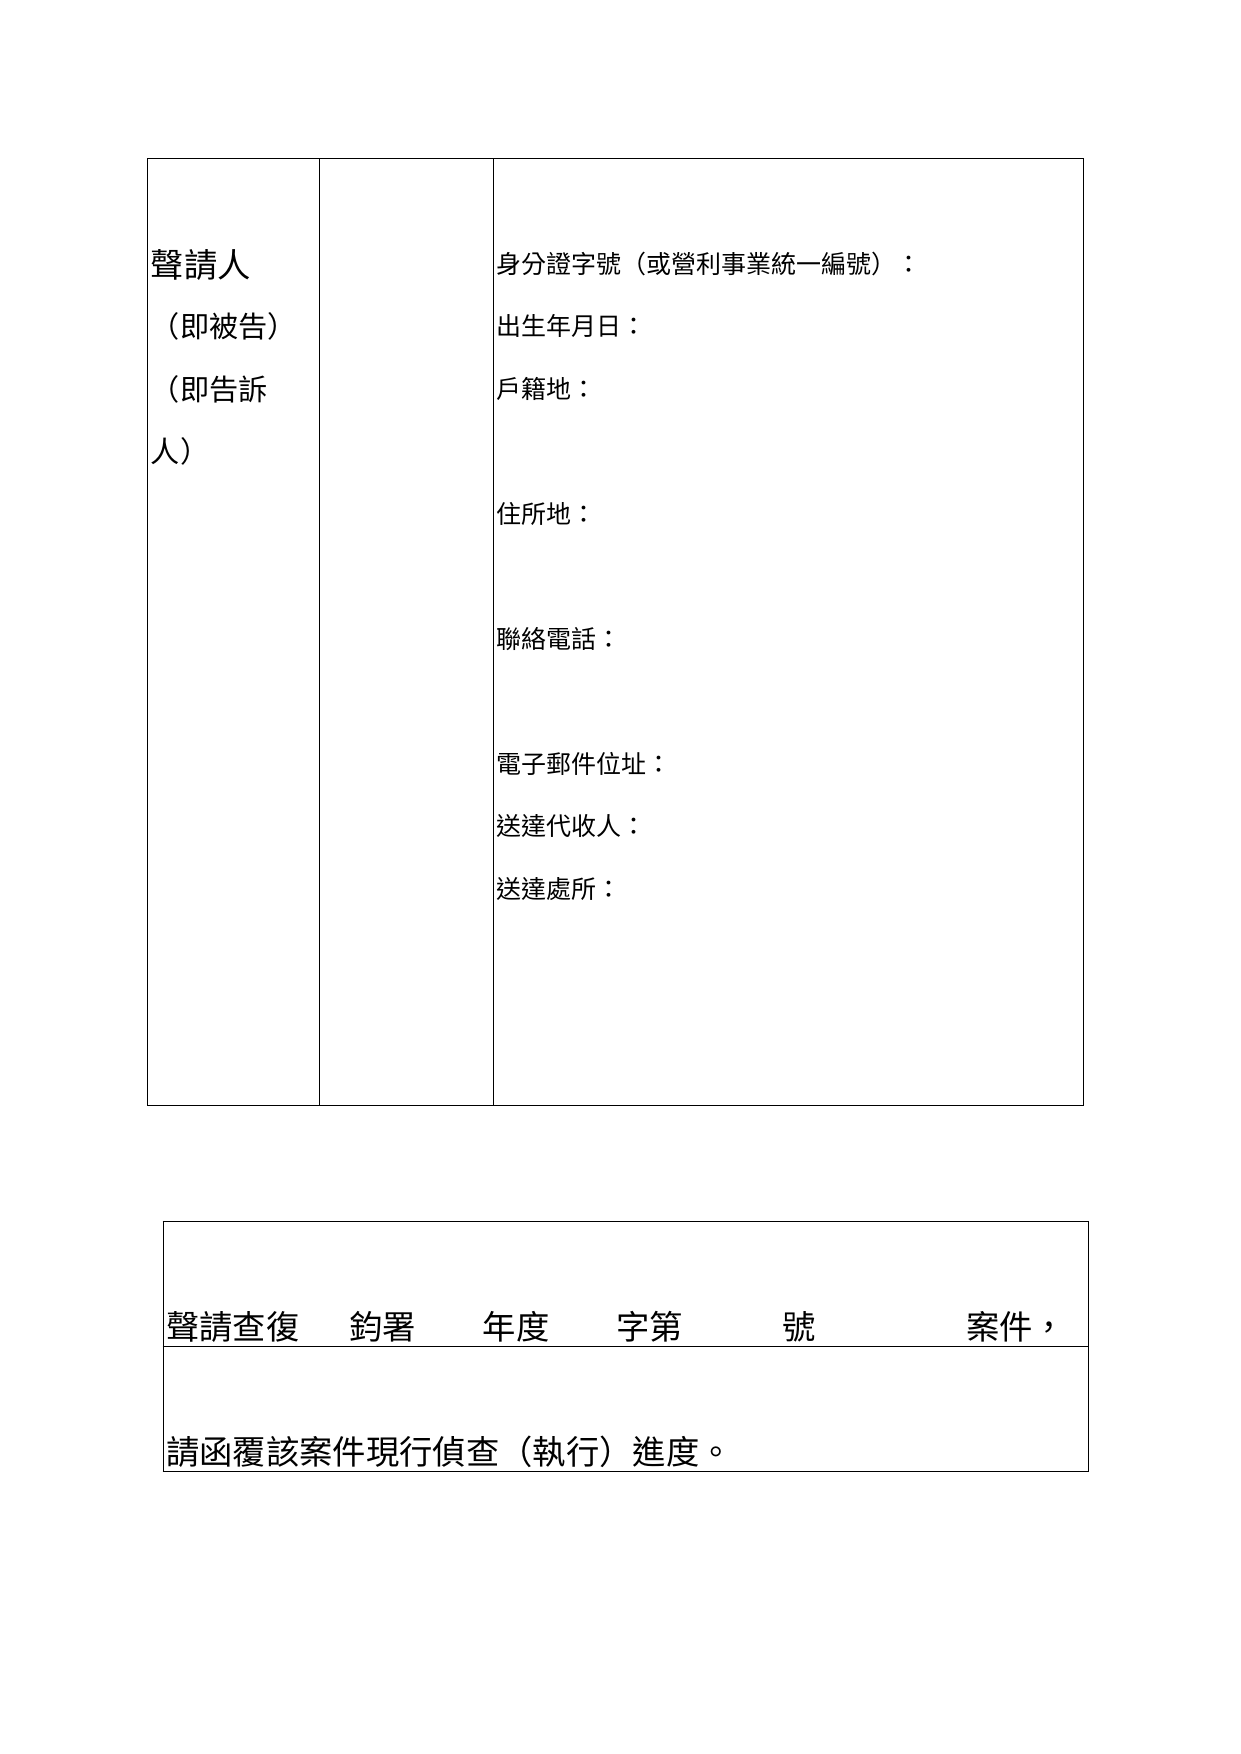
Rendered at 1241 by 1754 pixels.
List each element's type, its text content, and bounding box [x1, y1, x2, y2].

table_cell 身分證字號（或營利事業統一編號）： 出生年月日： 戶籍地： 住所地： 聯絡電話： 電子郵件位址： 送達代收人： 送達處所： [494, 159, 1083, 1105]
table_cell [320, 159, 493, 1105]
table_header 聲請查復 鈞署 年度 字第 號 案件， [164, 1222, 1088, 1346]
table_cell 請函覆該案件現行偵查（執行）進度。 [164, 1347, 1088, 1471]
table_cell 聲請人 （即被告） （即告訴人） [148, 159, 319, 1105]
